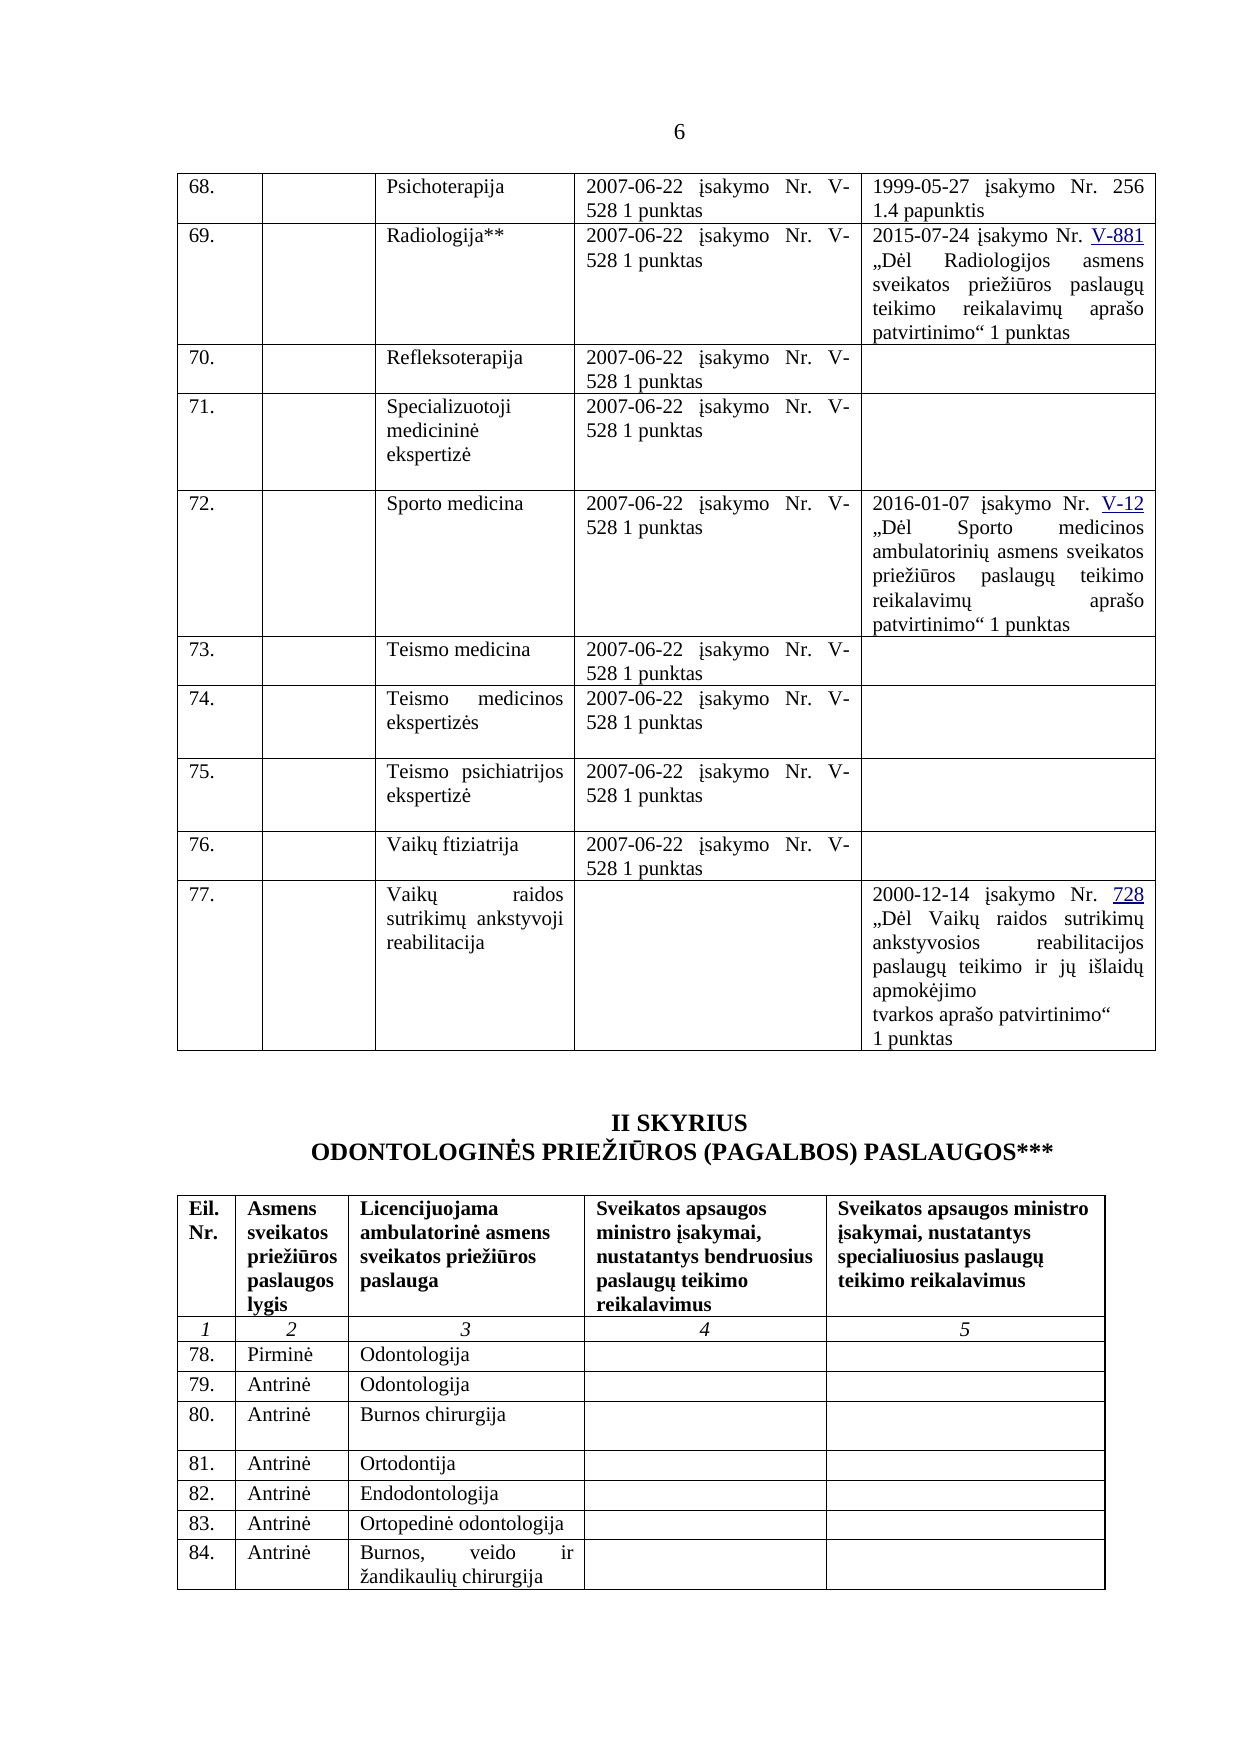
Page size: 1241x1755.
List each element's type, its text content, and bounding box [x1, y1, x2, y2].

table_cell 2015-07-24 įsakymo Nr. V-881 „Dėl Radiologijos asmens sveikatos priežiūros paslaugų teikimo reikalavimų aprašo patvirtinimo“ 1 punktas [862, 224, 1155, 344]
table_cell [263, 881, 375, 1050]
table_cell [827, 1540, 1104, 1588]
table_cell Vaikų ftiziatrija [376, 832, 574, 880]
table_cell 74. [178, 686, 262, 758]
table_cell [585, 1511, 826, 1539]
table_cell 69. [178, 224, 262, 344]
table_cell [862, 345, 1155, 393]
table_cell [827, 1372, 1104, 1401]
table_cell [585, 1402, 826, 1450]
table_cell 84. [178, 1540, 235, 1588]
table_cell Psichoterapija [376, 174, 574, 222]
table_cell Antrinė [236, 1451, 348, 1480]
table_cell Burnos chirurgija [349, 1402, 584, 1450]
table_cell 2007-06-22 įsakymo Nr. V-528 1 punktas [575, 637, 861, 685]
table_cell [263, 345, 375, 393]
table_cell 2007-06-22 įsakymo Nr. V-528 1 punktas [575, 394, 861, 490]
table_cell 5 [827, 1317, 1104, 1341]
table_cell [827, 1342, 1104, 1371]
table_cell [585, 1451, 826, 1480]
table_cell Odontologija [349, 1372, 584, 1401]
table_cell Pirminė [236, 1342, 348, 1371]
table_cell [862, 759, 1155, 831]
table_cell [263, 759, 375, 831]
table_header Sveikatos apsaugos ministro įsakymai, nustatantys bendruosius paslaugų teikimo reikalavimus [585, 1196, 826, 1316]
table_cell 82. [178, 1481, 235, 1509]
table_cell 71. [178, 394, 262, 490]
table_cell [263, 832, 375, 880]
table_cell Ortodontija [349, 1451, 584, 1480]
text ODONTOLOGINĖS PRIEŽIŪROS (PAGALBOS) PASLAUGOS*** [177, 1137, 1181, 1166]
table_cell [862, 832, 1155, 880]
table_cell 2007-06-22 įsakymo Nr. V-528 1 punktas [575, 686, 861, 758]
table_cell [263, 394, 375, 490]
table_cell 1 [178, 1317, 235, 1341]
table_cell Antrinė [236, 1402, 348, 1450]
table_header Sveikatos apsaugos ministro įsakymai, nustatantys specialiuosius paslaugų teikimo reikalavimus [827, 1196, 1104, 1316]
table_cell [862, 637, 1155, 685]
table_cell Odontologija [349, 1342, 584, 1371]
table_cell [585, 1342, 826, 1371]
table_cell 2007-06-22 įsakymo Nr. V-528 1 punktas [575, 491, 861, 636]
table_cell [263, 686, 375, 758]
table_cell 80. [178, 1402, 235, 1450]
table_cell Endodontologija [349, 1481, 584, 1509]
table_cell [575, 881, 861, 1050]
table_cell 2007-06-22 įsakymo Nr. V-528 1 punktas [575, 345, 861, 393]
table_cell [862, 686, 1155, 758]
table_cell Specializuotoji medicininė ekspertizė [376, 394, 574, 490]
table_cell 2007-06-22 įsakymo Nr. V-528 1 punktas [575, 174, 861, 222]
table_cell 76. [178, 832, 262, 880]
table_cell [827, 1451, 1104, 1480]
table_cell [263, 224, 375, 344]
table_header Asmens sveikatos priežiūros paslaugos lygis [236, 1196, 348, 1316]
table_cell Vaikų raidos sutrikimų ankstyvoji reabilitacija [376, 881, 574, 1050]
table_cell [862, 394, 1155, 490]
table_cell 1999-05-27 įsakymo Nr. 256 1.4 papunktis [862, 174, 1155, 222]
table_cell Teismo psichiatrijos ekspertizė [376, 759, 574, 831]
table_cell [585, 1481, 826, 1509]
table_cell [585, 1372, 826, 1401]
table_cell 68. [178, 174, 262, 222]
table_cell Burnos, veido ir žandikaulių chirurgija [349, 1540, 584, 1588]
table_cell Sporto medicina [376, 491, 574, 636]
table_cell [585, 1540, 826, 1588]
table_cell [263, 637, 375, 685]
table_cell 2007-06-22 įsakymo Nr. V-528 1 punktas [575, 832, 861, 880]
table_header Licencijuojama ambulatorinė asmens sveikatos priežiūros paslauga [349, 1196, 584, 1316]
table_cell 81. [178, 1451, 235, 1480]
table_cell [827, 1481, 1104, 1509]
table_cell Radiologija** [376, 224, 574, 344]
table_cell 73. [178, 637, 262, 685]
table_cell 72. [178, 491, 262, 636]
table_cell [827, 1402, 1104, 1450]
table_cell Ortopedinė odontologija [349, 1511, 584, 1539]
table_cell 70. [178, 345, 262, 393]
table_cell Antrinė [236, 1481, 348, 1509]
table_cell 83. [178, 1511, 235, 1539]
table_cell 2007-06-22 įsakymo Nr. V-528 1 punktas [575, 759, 861, 831]
table_cell 2007-06-22 įsakymo Nr. V-528 1 punktas [575, 224, 861, 344]
table_cell 77. [178, 881, 262, 1050]
table_cell 2016-01-07 įsakymo Nr. V-12 „Dėl Sporto medicinos ambulatorinių asmens sveikatos priežiūros paslaugų teikimo reikalavimų aprašo patvirtinimo“ 1 punktas [862, 491, 1155, 636]
table_cell 2 [236, 1317, 348, 1341]
table_cell 79. [178, 1372, 235, 1401]
table_cell 75. [178, 759, 262, 831]
table_cell [827, 1511, 1104, 1539]
table_cell Antrinė [236, 1540, 348, 1588]
table_cell [263, 491, 375, 636]
table_cell [263, 174, 375, 222]
table_cell Refleksoterapija [376, 345, 574, 393]
table_cell Antrinė [236, 1511, 348, 1539]
table_cell Teismo medicinos ekspertizės [376, 686, 574, 758]
table_header Eil. Nr. [178, 1196, 235, 1316]
table_cell Antrinė [236, 1372, 348, 1401]
table_cell 3 [349, 1317, 584, 1341]
table_cell 78. [178, 1342, 235, 1371]
table_cell 2000-12-14 įsakymo Nr. 728 „Dėl Vaikų raidos sutrikimų ankstyvosios reabilitacijos paslaugų teikimo ir jų išlaidų apmokėjimo tvarkos aprašo patvirtinimo“ 1 punktas [862, 881, 1155, 1050]
table_cell 4 [585, 1317, 826, 1341]
text II SKYRIUS [177, 1108, 1181, 1137]
table_cell Teismo medicina [376, 637, 574, 685]
